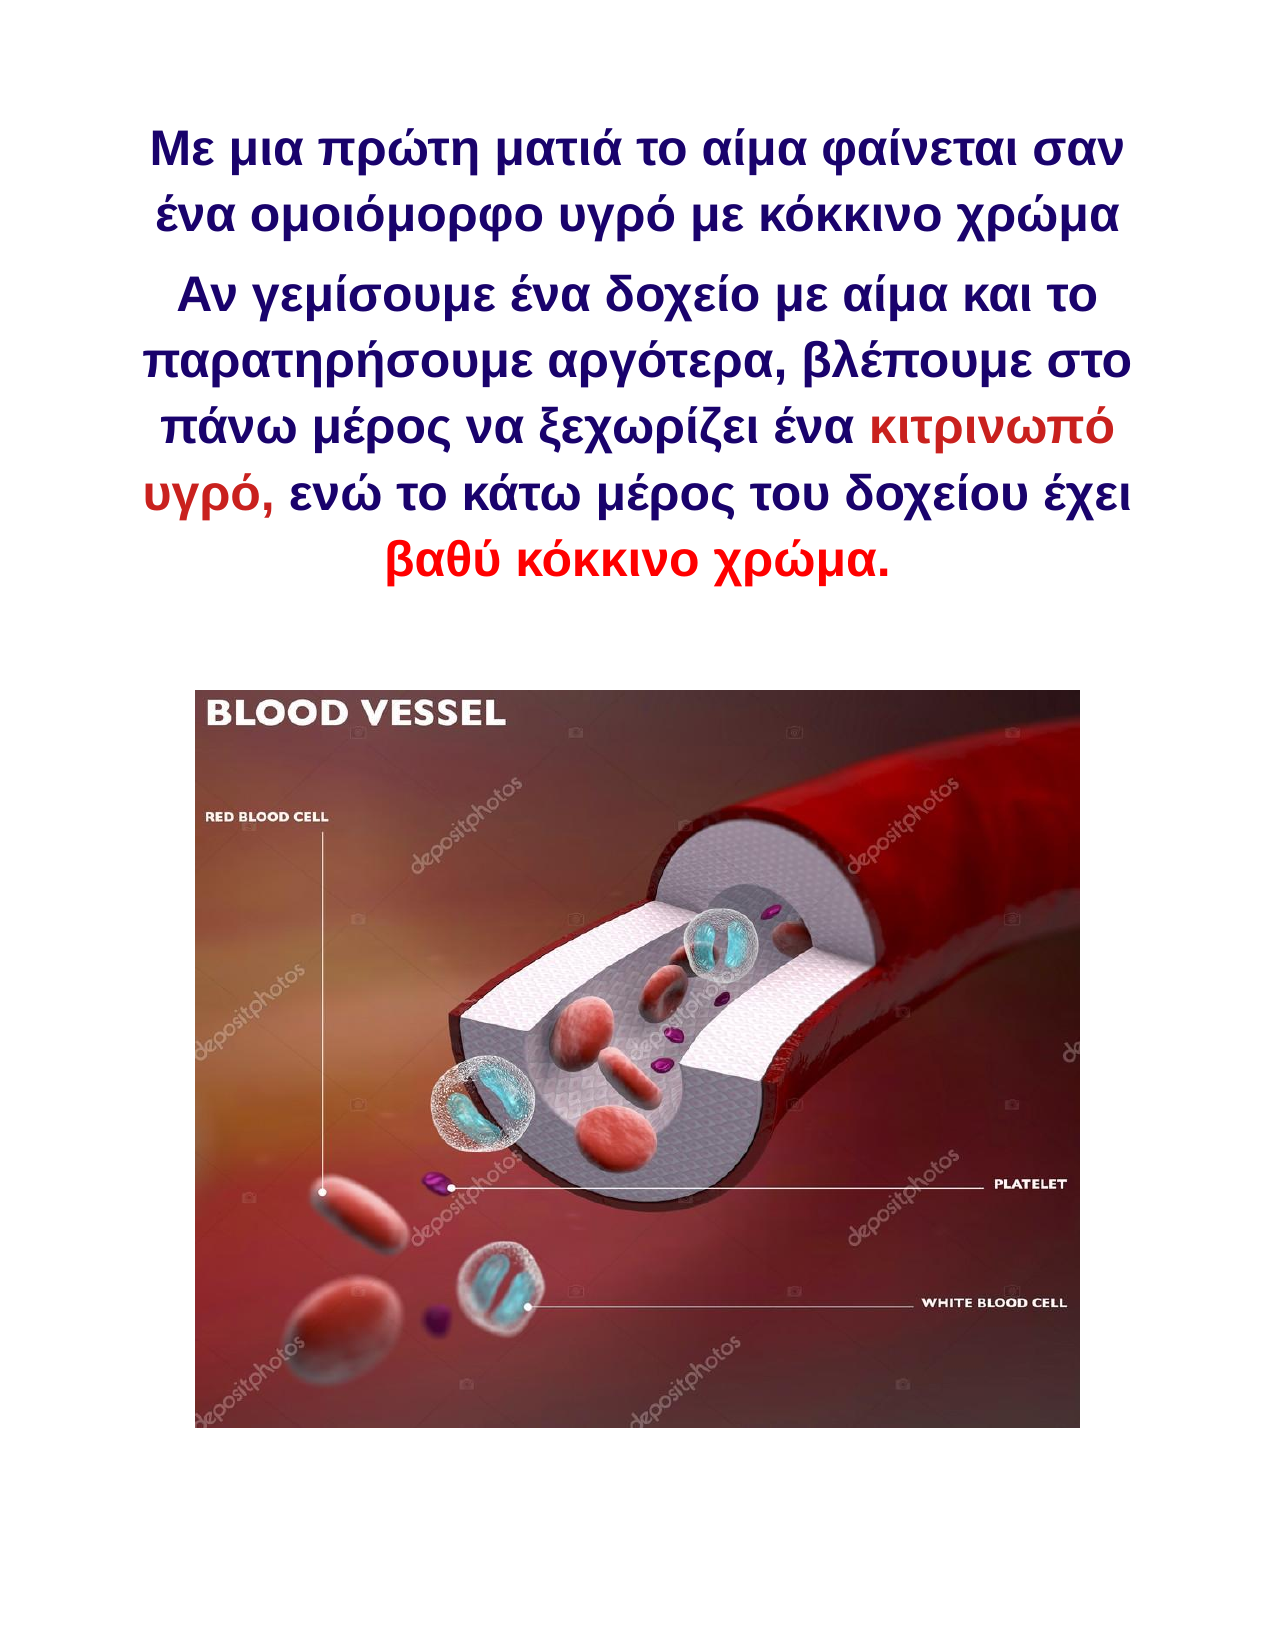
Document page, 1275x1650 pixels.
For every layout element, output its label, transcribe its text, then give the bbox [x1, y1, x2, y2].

text Με μια πρώτη ματιά το αίμα φαίνεται σαν ένα ομοιόμορφο υγρό με κόκκινο χρώμα [118, 118, 1157, 242]
picture [195, 690, 1080, 1428]
text Αν γεμίσουμε ένα δοχείο με αίμα και το παρατηρήσουμε αργότερα, βλέπουμε στο πάνω μέρος να ξεχωρίζει ένα κιτρινωπό υγρό, ενώ το κάτω μέρος του δοχείου έχει βαθύ κόκκινο χρώμα. [118, 265, 1157, 586]
